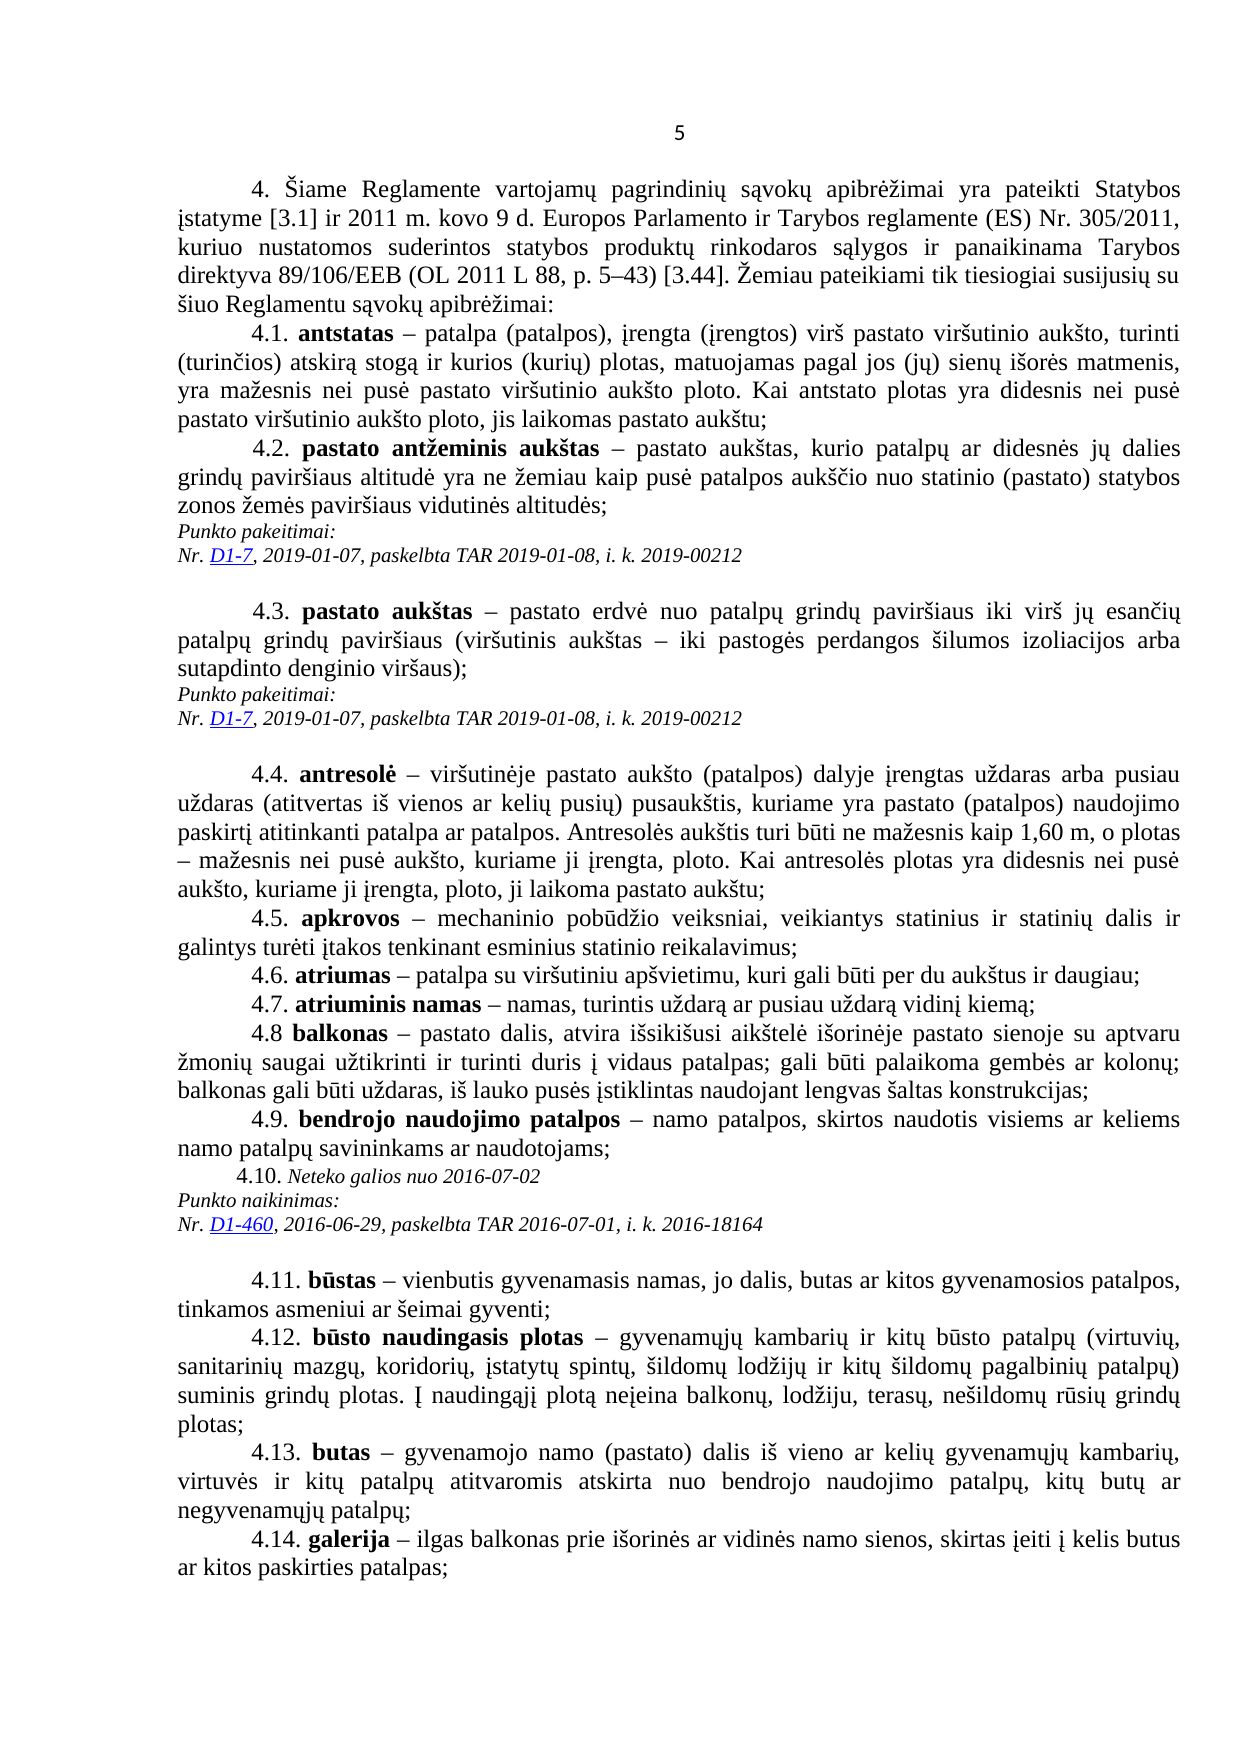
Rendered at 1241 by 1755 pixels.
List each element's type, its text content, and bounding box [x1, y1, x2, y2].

text 4.7. atriuminis namas – namas, turintis uždarą ar pusiau uždarą vidinį kiemą; [177, 989, 1181, 1018]
text 4.9. bendrojo naudojimo patalpos – namo patalpos, skirtos naudotis visiems ar keliems namo patalpų savininkams ar naudotojams; [177, 1104, 1181, 1162]
text Nr. D1-7, 2019-01-07, paskelbta TAR 2019-01-08, i. k. 2019-00212 [177, 706, 1181, 730]
text 4.13. butas – gyvenamojo namo (pastato) dalis iš vieno ar kelių gyvenamųjų kambarių, virtuvės ir kitų patalpų atitvaromis atskirta nuo bendrojo naudojimo patalpų, kitų butų ar negyvenamųjų patalpų; [177, 1437, 1181, 1524]
text 4.2. pastato antžeminis aukštas – pastato aukštas, kurio patalpų ar didesnės jų dalies grindų paviršiaus altitudė yra ne žemiau kaip pusė patalpos aukščio nuo statinio (pastato) statybos zonos žemės paviršiaus vidutinės altitudės; [177, 433, 1181, 519]
text Punkto pakeitimai: [177, 682, 1181, 706]
text 4.1. antstatas – patalpa (patalpos), įrengta (įrengtos) virš pastato viršutinio aukšto, turinti (turinčios) atskirą stogą ir kurios (kurių) plotas, matuojamas pagal jos (jų) sienų išorės matmenis, yra mažesnis nei pusė pastato viršutinio aukšto ploto. Kai antstato plotas yra didesnis nei pusė pastato viršutinio aukšto ploto, jis laikomas pastato aukštu; [177, 318, 1181, 433]
text 4.3. pastato aukštas – pastato erdvė nuo patalpų grindų paviršiaus iki virš jų esančių patalpų grindų paviršiaus (viršutinis aukštas – iki pastogės perdangos šilumos izoliacijos arba sutapdinto denginio viršaus); [177, 596, 1181, 682]
text Nr. D1-460, 2016-06-29, paskelbta TAR 2016-07-01, i. k. 2016-18164 [177, 1212, 1181, 1236]
text 4.5. apkrovos – mechaninio pobūdžio veiksniai, veikiantys statinius ir statinių dalis ir galintys turėti įtakos tenkinant esminius statinio reikalavimus; [177, 903, 1181, 960]
text 4. Šiame Reglamente vartojamų pagrindinių sąvokų apibrėžimai yra pateikti Statybos įstatyme [3.1] ir 2011 m. kovo 9 d. Europos Parlamento ir Tarybos reglamente (ES) Nr. 305/2011, kuriuo nustatomos suderintos statybos produktų rinkodaros sąlygos ir panaikinama Tarybos direktyva 89/106/EEB (OL 2011 L 88, p. 5–43) [3.44]. Žemiau pateikiami tik tiesiogiai susijusių su šiuo Reglamentu sąvokų apibrėžimai: [177, 174, 1181, 318]
text 4.12. būsto naudingasis plotas – gyvenamųjų kambarių ir kitų būsto patalpų (virtuvių, sanitarinių mazgų, koridorių, įstatytų spintų, šildomų lodžijų ir kitų šildomų pagalbinių patalpų) suminis grindų plotas. Į naudingąjį plotą neįeina balkonų, lodžiju, terasų, nešildomų rūsių grindų plotas; [177, 1322, 1181, 1437]
text Punkto pakeitimai: [177, 519, 1181, 543]
text Nr. D1-7, 2019-01-07, paskelbta TAR 2019-01-08, i. k. 2019-00212 [177, 543, 1181, 567]
text 4.10. Neteko galios nuo 2016-07-02 [177, 1162, 1181, 1188]
text 4.14. galerija – ilgas balkonas prie išorinės ar vidinės namo sienos, skirtas įeiti į kelis butus ar kitos paskirties patalpas; [177, 1524, 1181, 1581]
text 4.4. antresolė – viršutinėje pastato aukšto (patalpos) dalyje įrengtas uždaras arba pusiau uždaras (atitvertas iš vienos ar kelių pusių) pusaukštis, kuriame yra pastato (patalpos) naudojimo paskirtį atitinkanti patalpa ar patalpos. Antresolės aukštis turi būti ne mažesnis kaip 1,60 m, o plotas – mažesnis nei pusė aukšto, kuriame ji įrengta, ploto. Kai antresolės plotas yra didesnis nei pusė aukšto, kuriame ji įrengta, ploto, ji laikoma pastato aukštu; [177, 759, 1181, 903]
text 4.8 balkonas – pastato dalis, atvira išsikišusi aikštelė išorinėje pastato sienoje su aptvaru žmonių saugai užtikrinti ir turinti duris į vidaus patalpas; gali būti palaikoma gembės ar kolonų; balkonas gali būti uždaras, iš lauko pusės įstiklintas naudojant lengvas šaltas konstrukcijas; [177, 1018, 1181, 1104]
text 4.11. būstas – vienbutis gyvenamasis namas, jo dalis, butas ar kitos gyvenamosios patalpos, tinkamos asmeniui ar šeimai gyventi; [177, 1265, 1181, 1322]
text Punkto naikinimas: [177, 1188, 1181, 1212]
text 4.6. atriumas – patalpa su viršutiniu apšvietimu, kuri gali būti per du aukštus ir daugiau; [177, 960, 1181, 989]
